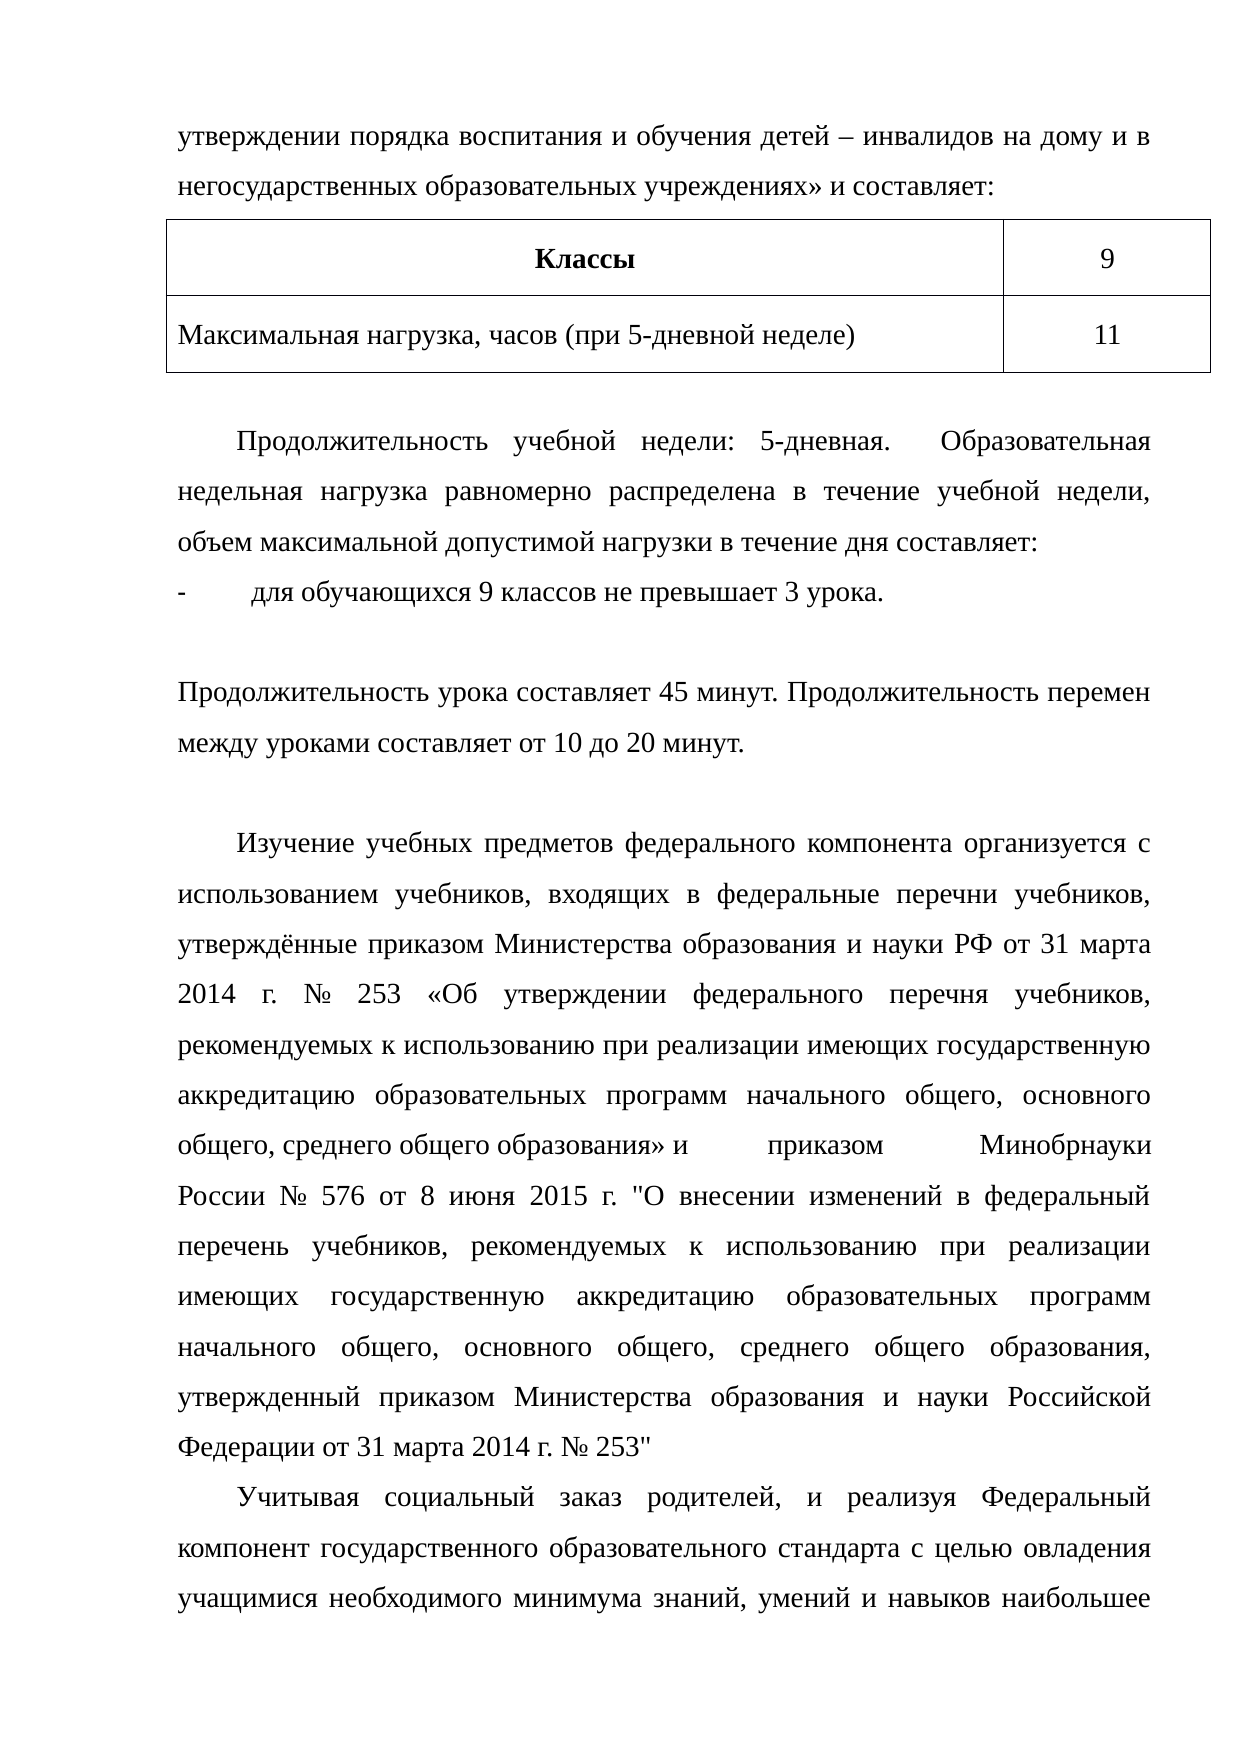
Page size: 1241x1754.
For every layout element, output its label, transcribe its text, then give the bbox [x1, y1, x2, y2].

text Изучение учебных предметов федерального компонента организуется с использованием учебников, входящих в федеральные перечни учебников, утверждённые приказом Министерства образования и науки РФ от 31 марта 2014 г. № 253 «Об утверждении федерального перечня учебников, рекомендуемых к использованию при реализации имеющих государственную аккредитацию образовательных программ начального общего, основного общего, среднего общего образования» и приказом Минобрнауки России № 576 от 8 июня 2015 г. "О внесении изменений в федеральный перечень учебников, рекомендуемых к использованию при реализации имеющих государственную аккредитацию образовательных программ начального общего, основного общего, среднего общего образования, утвержденный приказом Министерства образования и науки Российской Федерации от 31 марта 2014 г. № 253" [177, 826, 1152, 1463]
table_cell Максимальная нагрузка, часов (при 5-дневной неделе) [167, 296, 1003, 372]
table_header Классы [167, 220, 1003, 295]
text утверждении порядка воспитания и обучения детей – инвалидов на дому и в негосударственных образовательных учреждениях» и составляет: [177, 118, 1152, 202]
text Продолжительность учебной недели: 5-дневная. Образовательная недельная нагрузка равномерно распределена в течение учебной недели, объем максимальной допустимой нагрузки в течение дня составляет: [177, 423, 1152, 557]
table_cell 11 [1004, 296, 1210, 372]
table_header 9 [1004, 220, 1210, 295]
text Учитывая социальный заказ родителей, и реализуя Федеральный компонент государственного образовательного стандарта с целью овладения учащимися необходимого минимума знаний, умений и навыков наибольшее [177, 1479, 1152, 1614]
text Продолжительность урока составляет 45 минут. Продолжительность перемен между уроками составляет от 10 до 20 минут. [177, 674, 1152, 758]
list для обучающихся 9 классов не превышает 3 урока. [177, 574, 1152, 607]
